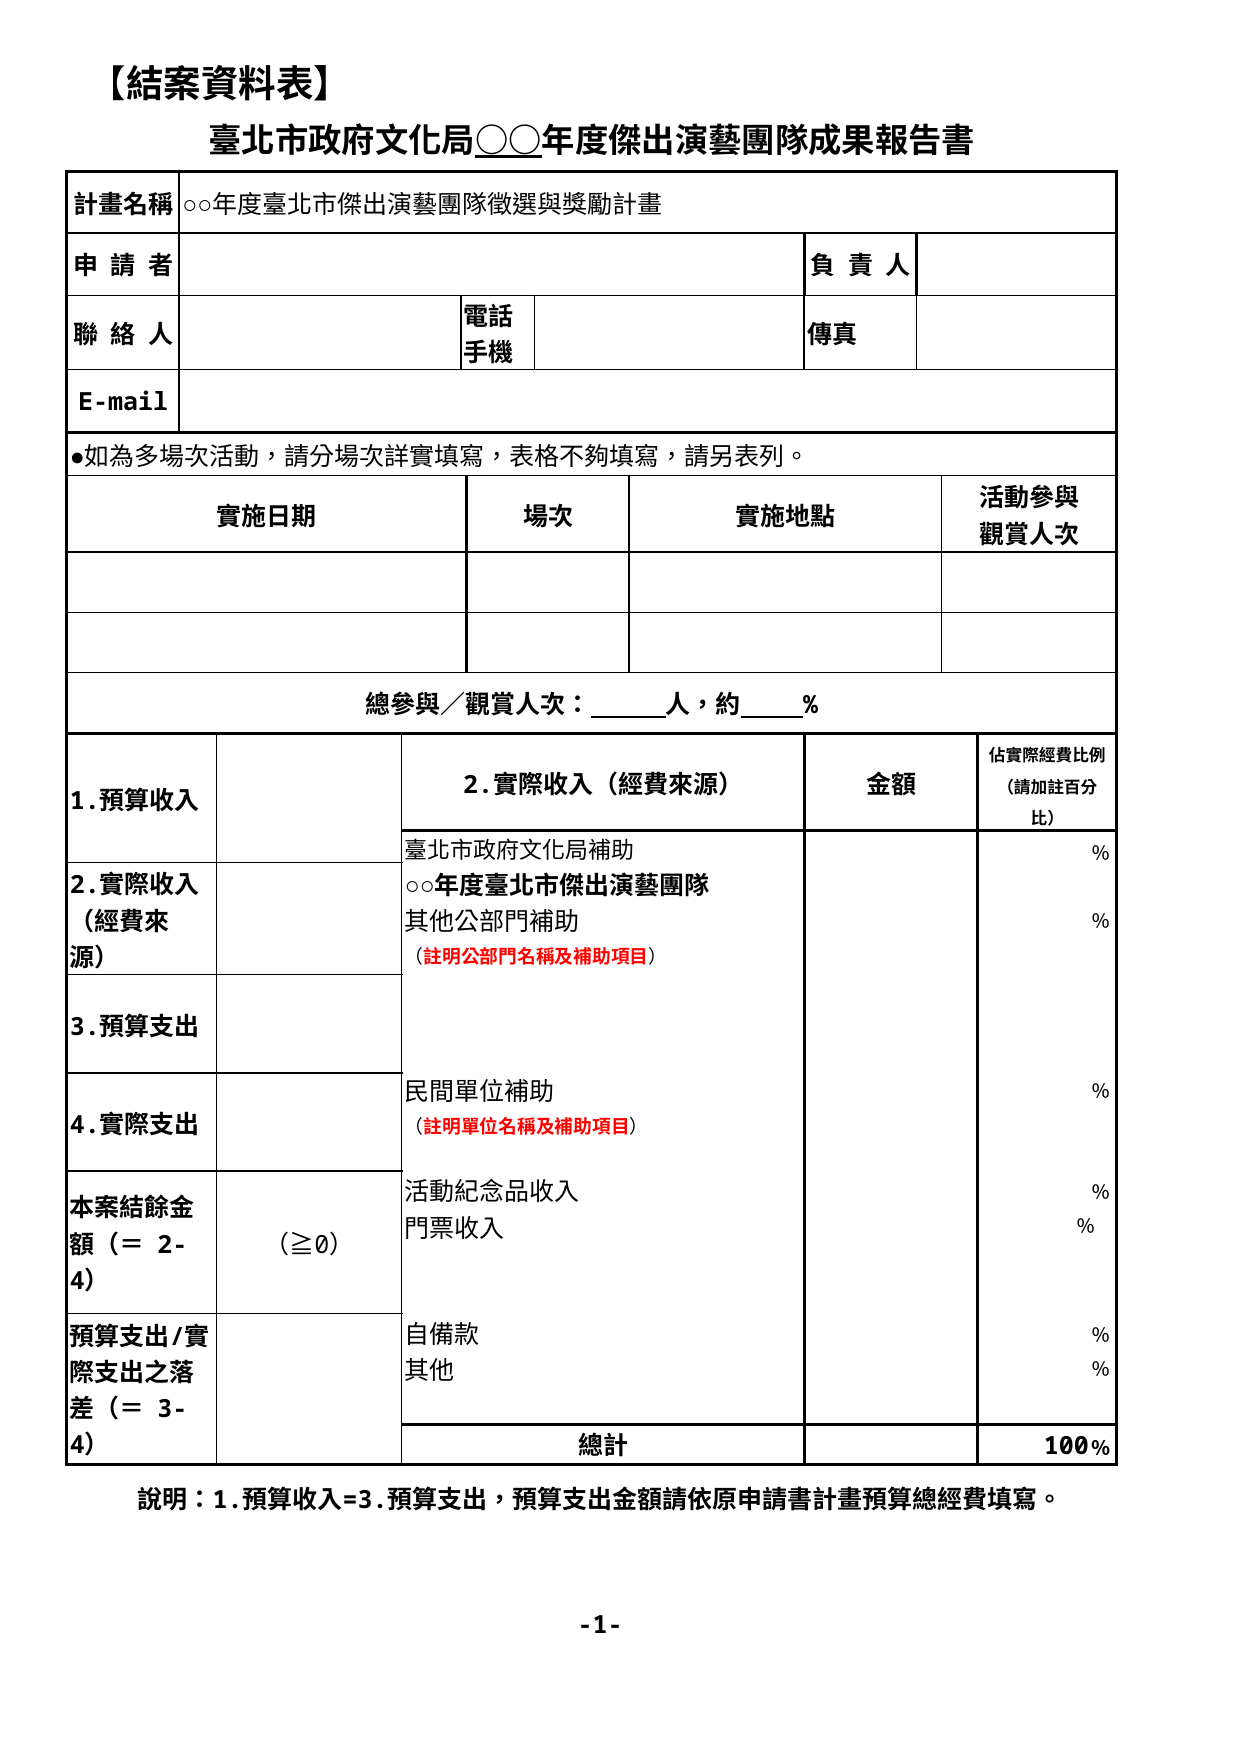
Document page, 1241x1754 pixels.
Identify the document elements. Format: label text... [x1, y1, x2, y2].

table_cell [942, 553, 1115, 611]
table_cell 負 責 人 [806, 234, 915, 294]
table_cell ﹪ ﹪ [979, 1170, 1115, 1313]
table_cell 總計 [402, 1426, 803, 1463]
table_cell [630, 553, 941, 611]
text 說明：1.預算收入=3.預算支出，預算支出金額請依原申請書計畫預算總經費填寫。 [1, 1479, 1157, 1516]
table_cell 100﹪ [979, 1426, 1115, 1463]
table_cell 臺北市政府文化局補助 ○○年度臺北市傑出演藝團隊 其他公部門補助 （註明公部門名稱及補助項目） 民間單位補助 （註明單位名稱及補助項目） [402, 832, 803, 1170]
table_cell 4.實際支出 [68, 1074, 216, 1170]
text -1- [1, 1604, 1157, 1641]
table_cell 2.實際收入（經費來源） [402, 735, 803, 829]
table_cell [806, 832, 976, 1170]
table_cell [68, 553, 465, 611]
table_cell [468, 553, 628, 611]
table_cell （≧0） [217, 1172, 401, 1313]
table_cell [180, 234, 803, 294]
table_cell 傳真 [805, 296, 916, 368]
table_cell [180, 370, 1115, 431]
table_cell 活動參與 觀賞人次 [942, 476, 1115, 551]
table_cell [917, 296, 1115, 368]
table_cell 金額 [806, 735, 976, 829]
table_cell [217, 863, 401, 973]
table_cell [217, 735, 401, 862]
table_cell [630, 613, 941, 672]
table_cell [918, 234, 1115, 294]
table_cell 實施日期 [68, 476, 465, 551]
table_cell 電話 手機 [462, 296, 534, 368]
text 【結案資料表】 [89, 59, 1152, 107]
table_cell 計畫名稱 [68, 173, 178, 232]
table_cell [535, 296, 803, 368]
table_cell 佔實際經費比例 （請加註百分比） [979, 735, 1115, 829]
table_cell ﹪ ﹪ [979, 1313, 1115, 1423]
table_cell [942, 613, 1115, 672]
table_cell E-mail [68, 370, 178, 431]
table_cell [806, 1426, 976, 1463]
table_cell 活動紀念品收入 門票收入 [402, 1170, 803, 1313]
table_cell [217, 1074, 401, 1170]
table_cell ﹪ ﹪ ﹪ [979, 832, 1115, 1170]
table_cell 2.實際收入 （經費來源） [68, 863, 216, 973]
table_cell 自備款 其他 [402, 1313, 803, 1423]
table_cell [468, 613, 628, 672]
table_cell [180, 296, 460, 368]
table_cell 總參與／觀賞人次： 人，約 % [68, 673, 1115, 732]
table_cell 聯 絡 人 [68, 296, 178, 368]
table_cell 1.預算收入 [68, 735, 216, 862]
table_cell [217, 1314, 401, 1463]
table_cell [806, 1170, 976, 1313]
table_cell [217, 975, 401, 1072]
table_cell ●如為多場次活動，請分場次詳實填寫，表格不夠填寫，請另表列。 [68, 434, 1115, 474]
table_cell 本案結餘金額（＝ 2-4） [68, 1172, 216, 1313]
table_cell [68, 613, 465, 672]
table_cell ○○年度臺北市傑出演藝團隊徵選與獎勵計畫 [180, 173, 1115, 232]
table_header 臺北市政府文化局○○年度傑出演藝團隊成果報告書 [67, 107, 1117, 169]
table_cell [806, 1313, 976, 1423]
table_cell 預算支出/實際支出之落差（＝ 3-4） [68, 1314, 216, 1463]
table_cell 場次 [468, 476, 628, 551]
table_cell 3.預算支出 [68, 975, 216, 1072]
table_cell 實施地點 [630, 476, 941, 551]
table_cell 申 請 者 [68, 234, 178, 294]
